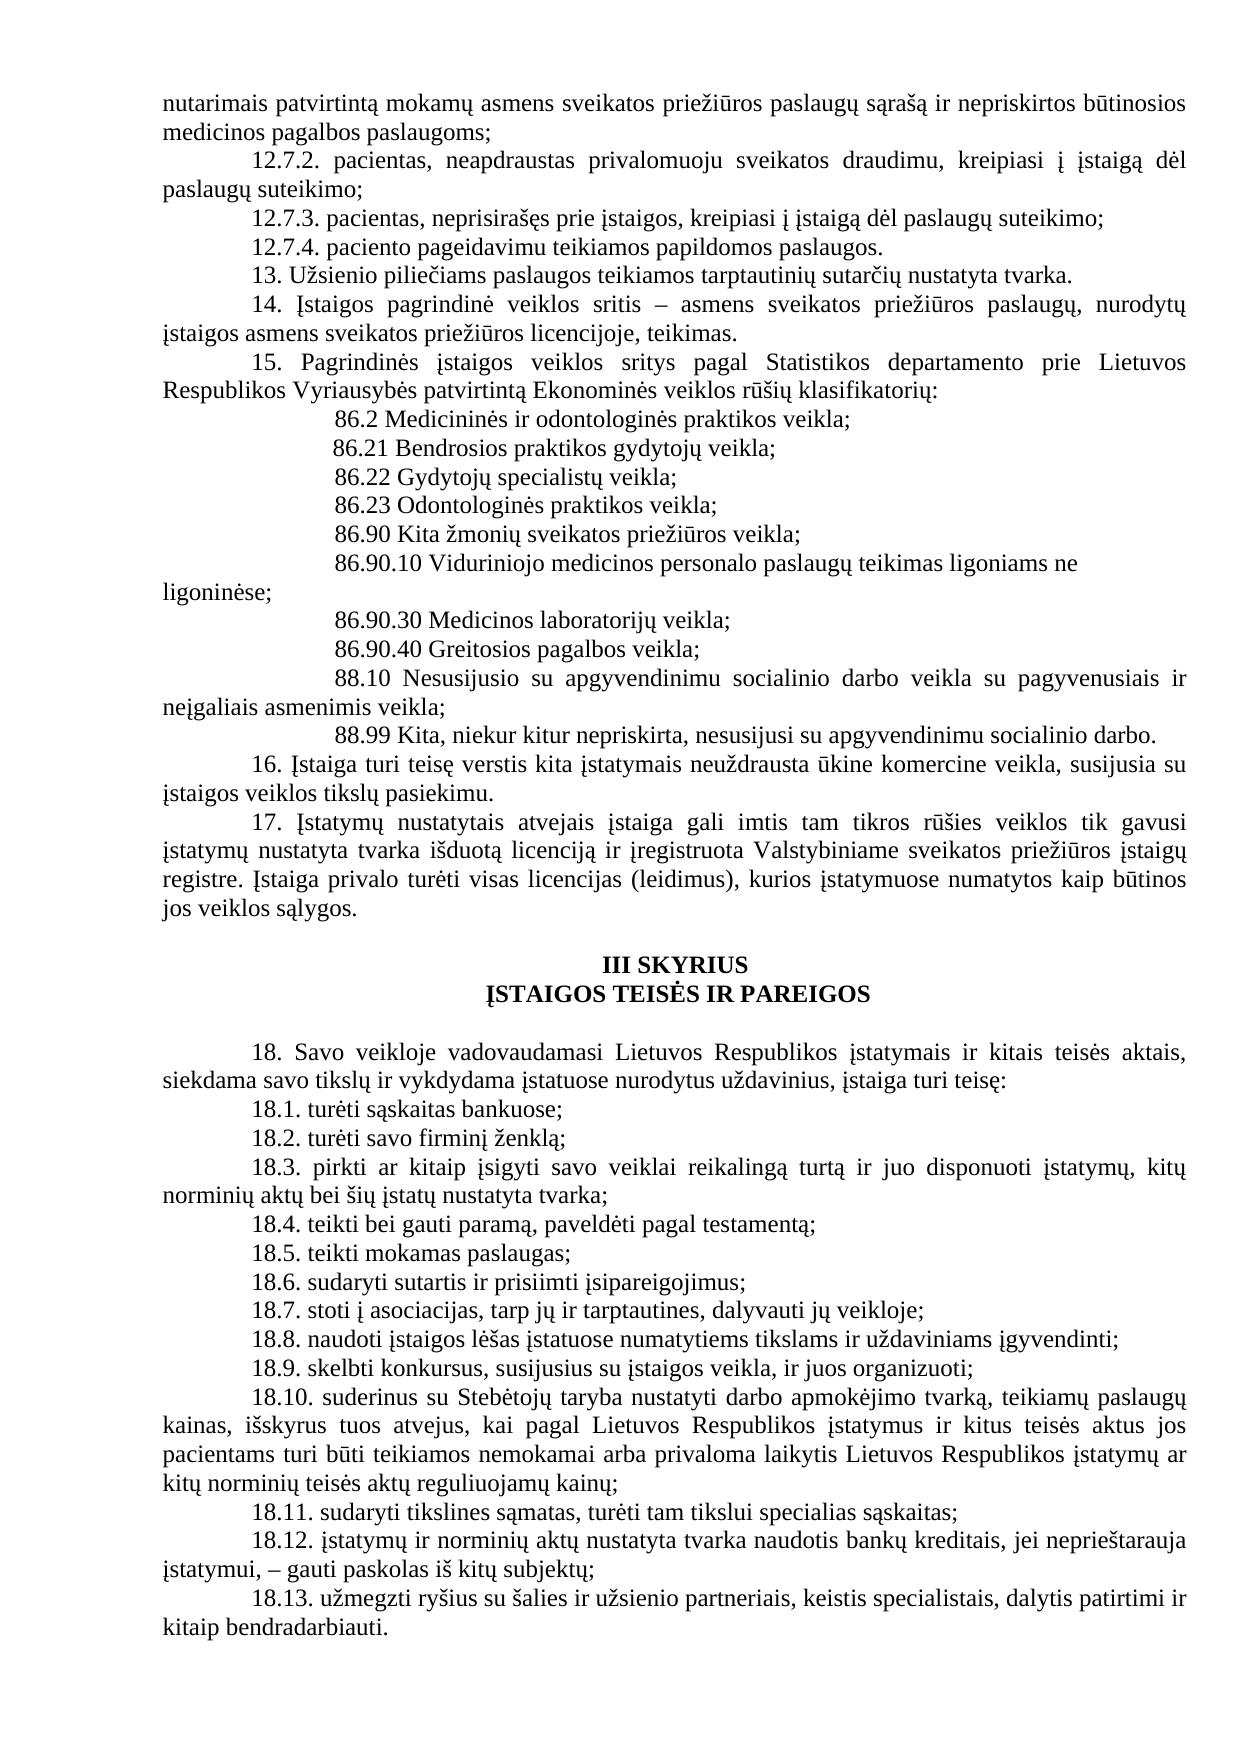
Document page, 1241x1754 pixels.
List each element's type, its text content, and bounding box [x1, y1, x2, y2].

text 16. Įstaiga turi teisę verstis kita įstatymais neuždrausta ūkine komercine veikla, susijusia su įstaigos veiklos tikslų pasiekimu. [162, 749, 1187, 807]
text 17. Įstatymų nustatytais atvejais įstaiga gali imtis tam tikros rūšies veiklos tik gavusi įstatymų nustatyta tvarka išduotą licenciją ir įregistruota Valstybiniame sveikatos priežiūros įstaigų registre. Įstaiga privalo turėti visas licencijas (leidimus), kurios įstatymuose numatytos kaip būtinos jos veiklos sąlygos. [162, 807, 1187, 922]
text 18.13. užmegzti ryšius su šalies ir užsienio partneriais, keistis specialistais, dalytis patirtimi ir kitaip bendradarbiauti. [162, 1583, 1187, 1640]
text 18.8. naudoti įstaigos lėšas įstatuose numatytiems tikslams ir uždaviniams įgyvendinti; [162, 1324, 1187, 1353]
text 18.6. sudaryti sutartis ir prisiimti įsipareigojimus; [162, 1267, 1187, 1295]
text 18.10. suderinus su Stebėtojų taryba nustatyti darbo apmokėjimo tvarką, teikiamų paslaugų kainas, išskyrus tuos atvejus, kai pagal Lietuvos Respublikos įstatymus ir kitus teisės aktus jos pacientams turi būti teikiamos nemokamai arba privaloma laikytis Lietuvos Respublikos įstatymų ar kitų norminių teisės aktų reguliuojamų kainų; [162, 1382, 1187, 1497]
text 18. Savo veikloje vadovaudamasi Lietuvos Respublikos įstatymais ir kitais teisės aktais, siekdama savo tikslų ir vykdydama įstatuose nurodytus uždavinius, įstaiga turi teisę: [162, 1037, 1187, 1094]
text ĮSTAIGOS TEISĖS IR PAREIGOS [162, 979, 1187, 1008]
text nutarimais patvirtintą mokamų asmens sveikatos priežiūros paslaugų sąrašą ir nepriskirtos būtinosios medicinos pagalbos paslaugoms; [162, 88, 1187, 145]
text 18.5. teikti mokamas paslaugas; [162, 1238, 1187, 1267]
text 18.3. pirkti ar kitaip įsigyti savo veiklai reikalingą turtą ir juo disponuoti įstatymų, kitų norminių aktų bei šių įstatų nustatyta tvarka; [162, 1152, 1187, 1209]
text 12.7.2. pacientas, neapdraustas privalomuoju sveikatos draudimu, kreipiasi į įstaigą dėl paslaugų suteikimo; [162, 145, 1187, 203]
text 12.7.4. paciento pageidavimu teikiamos papildomos paslaugos. [251, 232, 1187, 260]
text 86.90.40 Greitosios pagalbos veikla; [334, 634, 1187, 663]
text 86.2 Medicininės ir odontologinės praktikos veikla; [334, 404, 1187, 433]
text 86.90 Kita žmonių sveikatos priežiūros veikla; [334, 519, 1187, 548]
text 18.7. stoti į asociacijas, tarp jų ir tarptautines, dalyvauti jų veikloje; [162, 1295, 1187, 1324]
text 13. Užsienio piliečiams paslaugos teikiamos tarptautinių sutarčių nustatyta tvarka. [251, 260, 1187, 289]
text 86.90.30 Medicinos laboratorijų veikla; [334, 605, 1187, 634]
text III SKYRIUS [162, 950, 1187, 979]
text 12.7.3. pacientas, neprisirašęs prie įstaigos, kreipiasi į įstaigą dėl paslaugų suteikimo; [251, 203, 1187, 232]
text 86.90.10 Viduriniojo medicinos personalo paslaugų teikimas ligoniams ne ligoninėse; [162, 548, 1187, 605]
text 18.2. turėti savo firminį ženklą; [162, 1123, 1187, 1152]
text 18.1. turėti sąskaitas bankuose; [162, 1094, 1187, 1123]
text 86.21 Bendrosios praktikos gydytojų veikla; [162, 433, 1187, 462]
text 18.4. teikti bei gauti paramą, paveldėti pagal testamentą; [162, 1209, 1187, 1238]
text 18.9. skelbti konkursus, susijusius su įstaigos veikla, ir juos organizuoti; [162, 1353, 1187, 1382]
text 86.23 Odontologinės praktikos veikla; [334, 490, 1187, 519]
text 18.12. įstatymų ir norminių aktų nustatyta tvarka naudotis bankų kreditais, jei neprieštarauja įstatymui, – gauti paskolas iš kitų subjektų; [162, 1525, 1187, 1583]
text 15. Pagrindinės įstaigos veiklos sritys pagal Statistikos departamento prie Lietuvos Respublikos Vyriausybės patvirtintą Ekonominės veiklos rūšių klasifikatorių: [162, 347, 1187, 404]
text 88.99 Kita, niekur kitur nepriskirta, nesusijusi su apgyvendinimu socialinio darbo. [334, 720, 1187, 749]
text 14. Įstaigos pagrindinė veiklos sritis – asmens sveikatos priežiūros paslaugų, nurodytų įstaigos asmens sveikatos priežiūros licencijoje, teikimas. [162, 289, 1187, 347]
text 88.10 Nesusijusio su apgyvendinimu socialinio darbo veikla su pagyvenusiais ir neįgaliais asmenimis veikla; [162, 663, 1187, 720]
text 18.11. sudaryti tikslines sąmatas, turėti tam tikslui specialias sąskaitas; [162, 1497, 1187, 1525]
text 86.22 Gydytojų specialistų veikla; [334, 462, 1187, 490]
